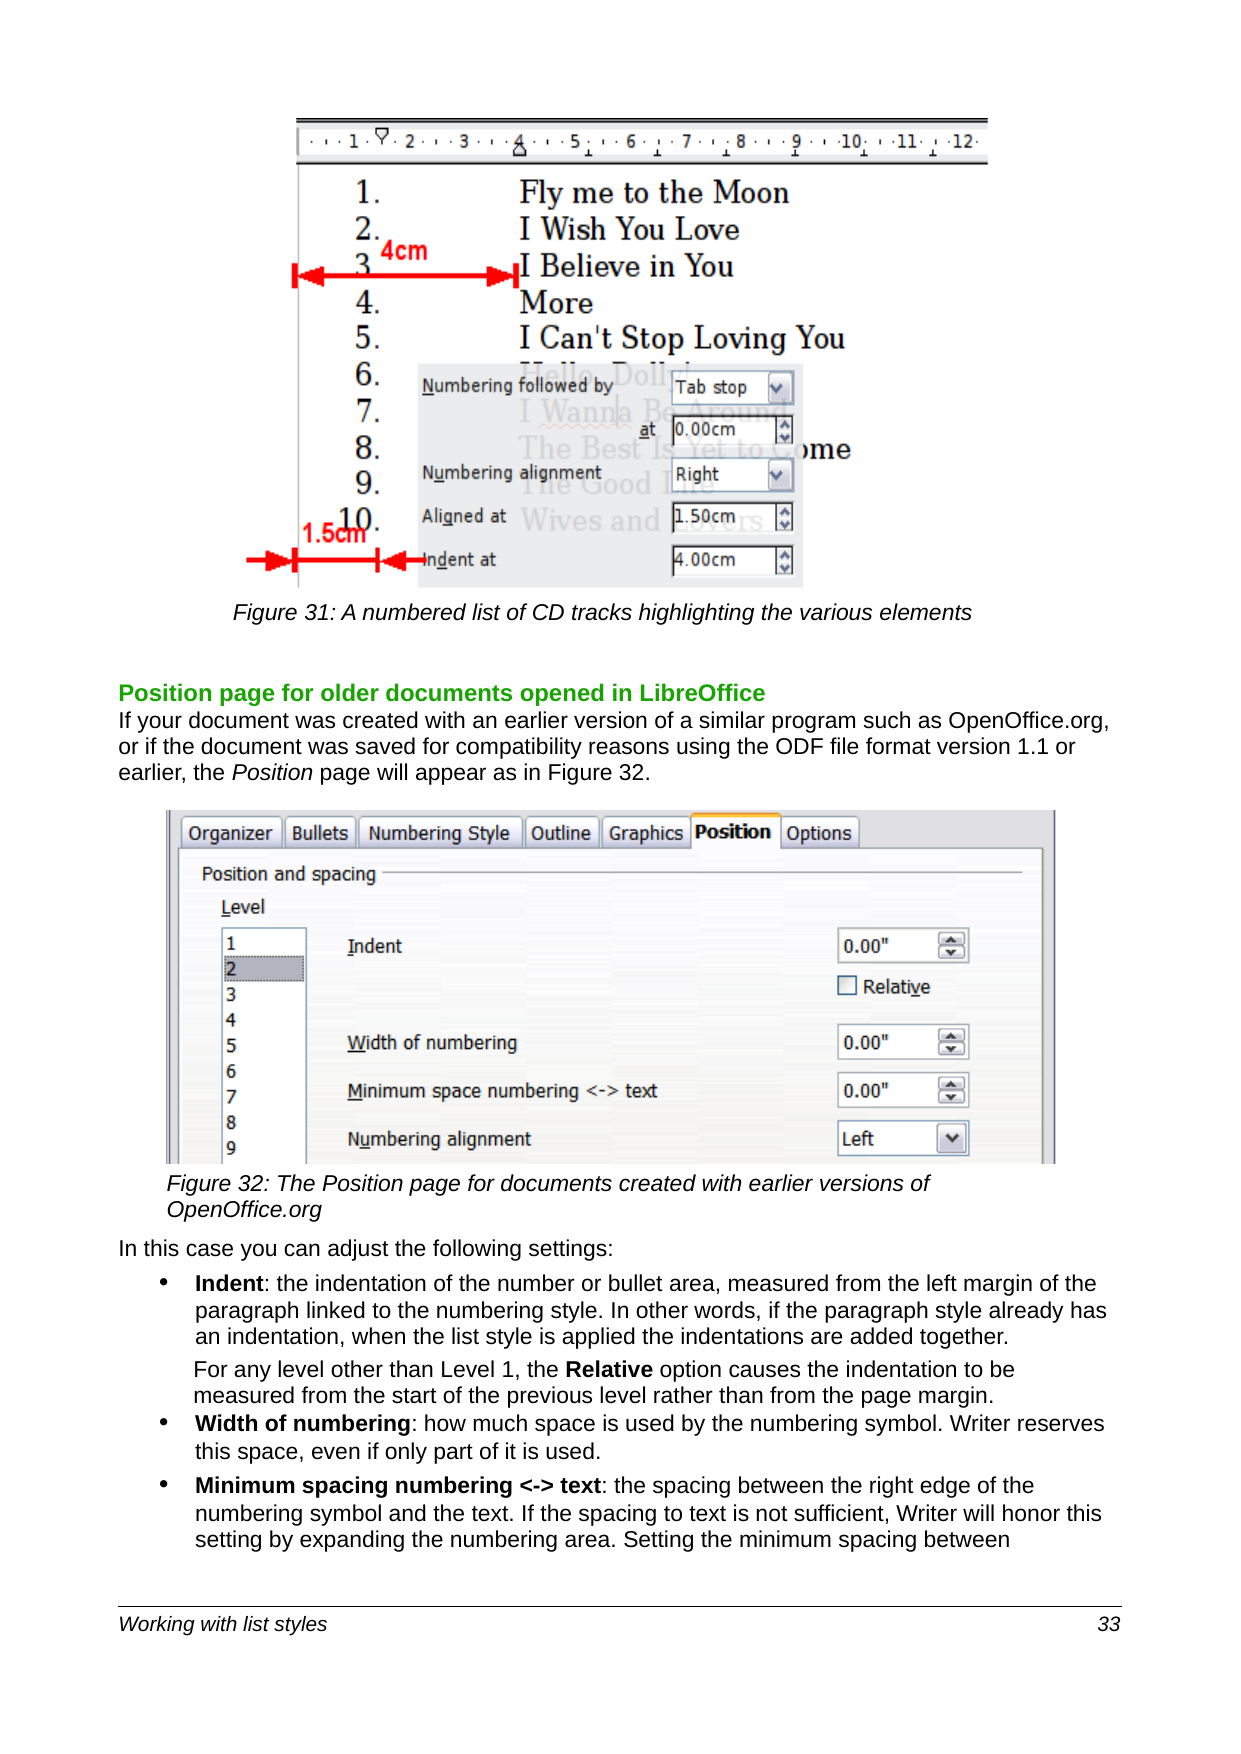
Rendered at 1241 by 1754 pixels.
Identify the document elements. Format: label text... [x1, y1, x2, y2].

list Indent: the indentation of the number or bullet area, measured from the left margin of the paragraph linked to the numbering style. In other words, if the paragraph style already has an indentation, when the list style is applied the indentations are added together. [156, 1268, 1122, 1350]
list In this case you can adjust the following settings: [118, 1235, 1122, 1261]
list Minimum spacing numbering <-> text: the spacing between the right edge of the numbering symbol and the text. If the spacing to text is not sufficient, Writer will honor this setting by expanding the numbering area. Setting the minimum spacing between [156, 1470, 1122, 1552]
list Width of numbering: how much space is used by the numbering symbol. Writer reserves this space, even if only part of it is used. [156, 1409, 1122, 1464]
text If your document was created with an earlier version of a similar program such as OpenOffice.org, or if the document was saved for compatibility reasons using the ODF file format version 1.1 or earlier, the Position page will appear as in Figure 32. [118, 707, 1122, 786]
subtitle Position page for older documents opened in LibreOffice [118, 679, 1122, 707]
list For any level other than Level 1, the Relative option causes the indentation to be measured from the start of the previous level rather than from the page margin. [193, 1356, 1122, 1409]
picture [232, 118, 991, 593]
text Figure 31: A numbered list of CD tracks highlighting the various elements [233, 599, 1008, 626]
text Figure 32: The Position page for documents created with earlier versions of OpenOffice.org [166, 1170, 1074, 1222]
picture [166, 810, 1057, 1164]
